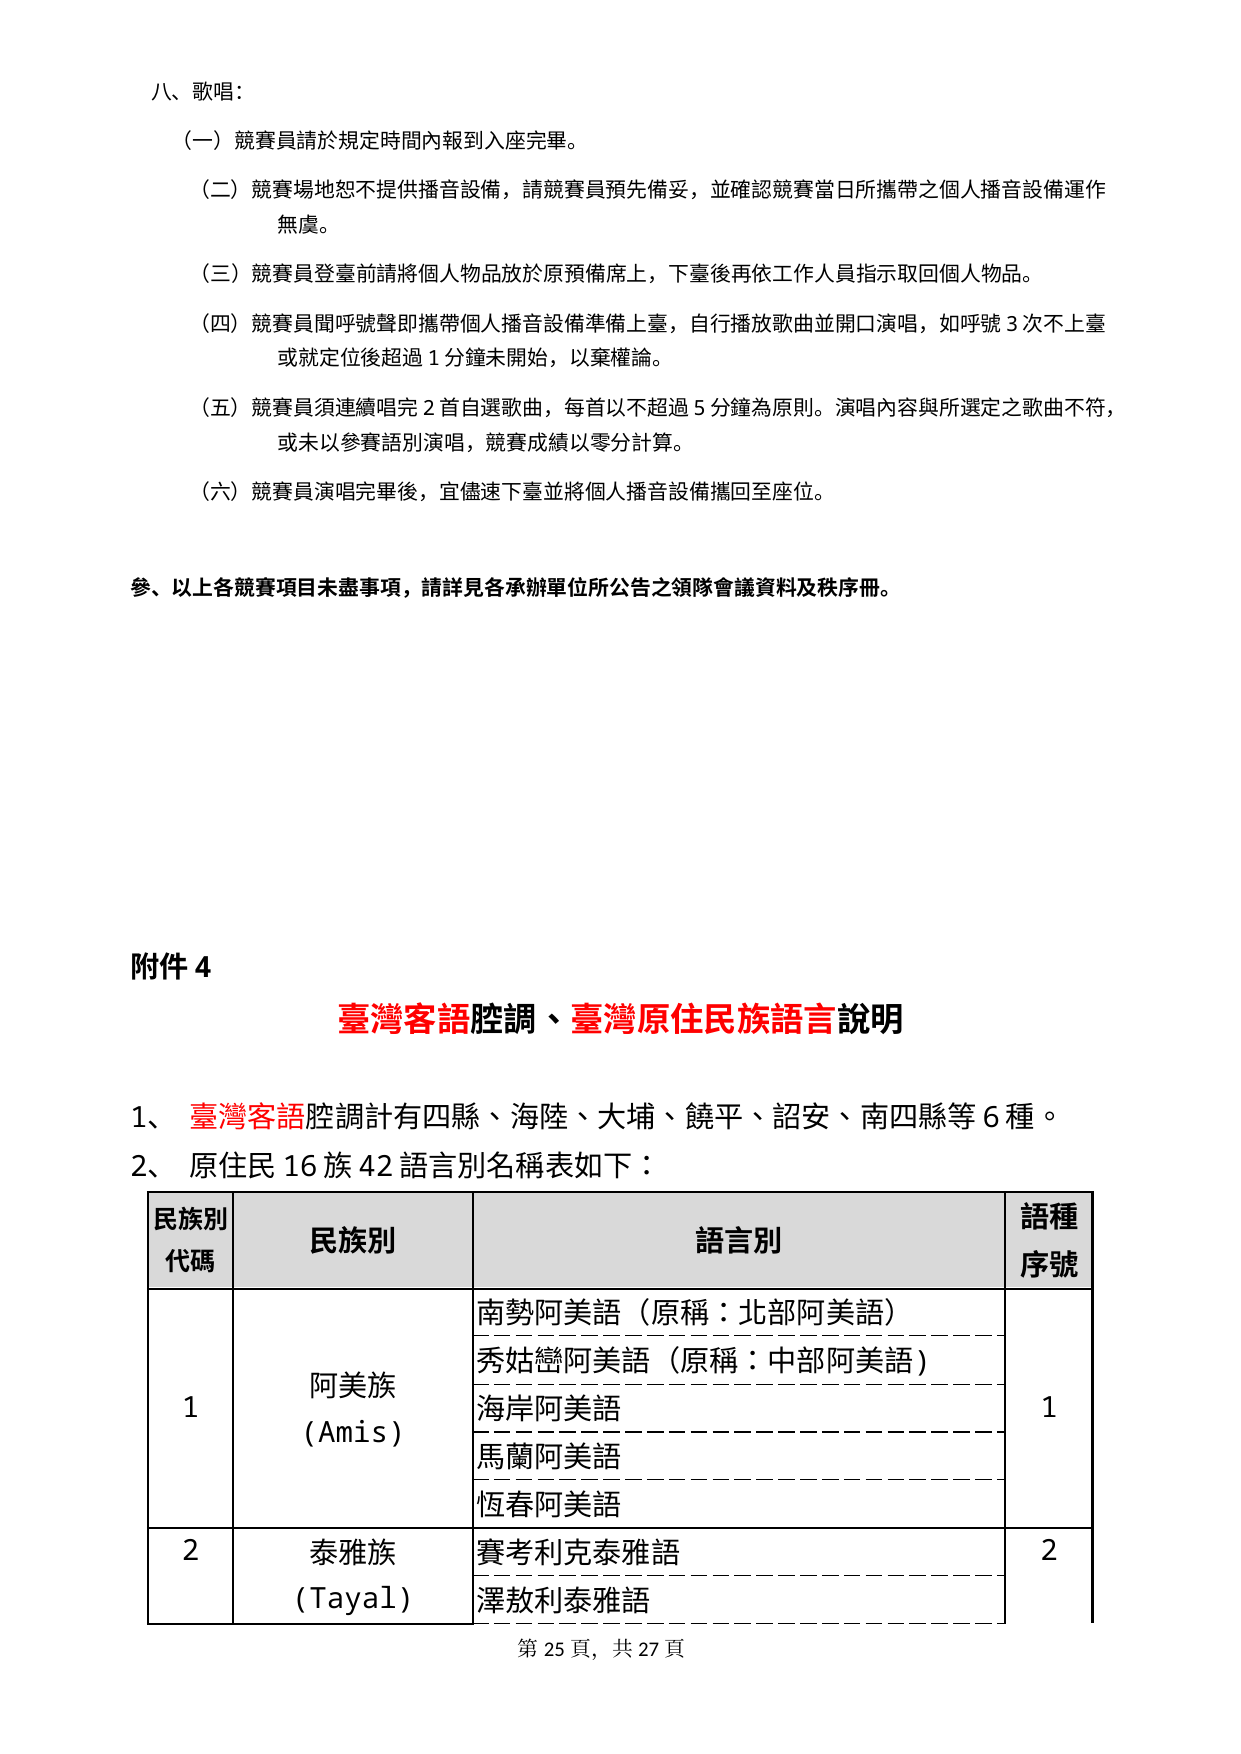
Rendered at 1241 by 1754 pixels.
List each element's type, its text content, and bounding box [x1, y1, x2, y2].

text （五）競賽員須連續唱完2首自選歌曲，每首以不超過5分鐘為原則。演唱內容與所選定之歌曲不符，或未以參賽語別演唱，競賽成績以零分計算。 [189, 391, 1110, 456]
table_cell 2 [1006, 1529, 1091, 1623]
text （六）競賽員演唱完畢後，宜儘速下臺並將個人播音設備攜回至座位。 [189, 475, 1110, 505]
text 參、以上各競賽項目未盡事項，請詳見各承辦單位所公告之領隊會議資料及秩序冊。 [130, 571, 1110, 602]
table_cell 阿美族 (Amis) [234, 1290, 472, 1527]
text 八、歌唱： [130, 75, 1110, 105]
table_cell 泰雅族 (Tayal) [234, 1529, 472, 1623]
table_cell 1 [149, 1290, 232, 1527]
table_cell 海岸阿美語 [474, 1384, 1004, 1431]
table_header 語種 序號 [1006, 1193, 1091, 1287]
table_cell 2 [149, 1529, 232, 1623]
list 臺灣客語腔調計有四縣、海陸、大埔、饒平、詔安、南四縣等6種。 [130, 1093, 1110, 1136]
table_header 民族別代碼 [149, 1193, 232, 1287]
list 原住民16族42語言別名稱表如下： [130, 1142, 1110, 1185]
text （一）競賽員請於規定時間內報到入座完畢。 [130, 124, 1110, 154]
table_cell 1 [1006, 1290, 1091, 1527]
table_cell 秀姑巒阿美語（原稱：中部阿美語) [474, 1335, 1004, 1383]
text （二）競賽場地恕不提供播音設備，請競賽員預先備妥，並確認競賽當日所攜帶之個人播音設備運作無虞。 [189, 173, 1110, 238]
table_cell 恆春阿美語 [474, 1479, 1004, 1527]
table_cell 澤敖利泰雅語 [474, 1575, 1004, 1623]
table_cell 賽考利克泰雅語 [474, 1529, 1004, 1575]
table_header 語言別 [474, 1193, 1004, 1287]
text （四）競賽員聞呼號聲即攜帶個人播音設備準備上臺，自行播放歌曲並開口演唱，如呼號3次不上臺或就定位後超過1分鐘未開始，以棄權論。 [189, 307, 1110, 372]
table_cell 南勢阿美語（原稱：北部阿美語） [474, 1290, 1004, 1335]
table_header 民族別 [234, 1193, 472, 1287]
text 臺灣客語腔調、臺灣原住民族語言說明 [130, 992, 1110, 1041]
text 附件4 [130, 944, 1110, 986]
table_cell 馬蘭阿美語 [474, 1431, 1004, 1479]
text （三）競賽員登臺前請將個人物品放於原預備席上，下臺後再依工作人員指示取回個人物品。 [189, 257, 1110, 288]
